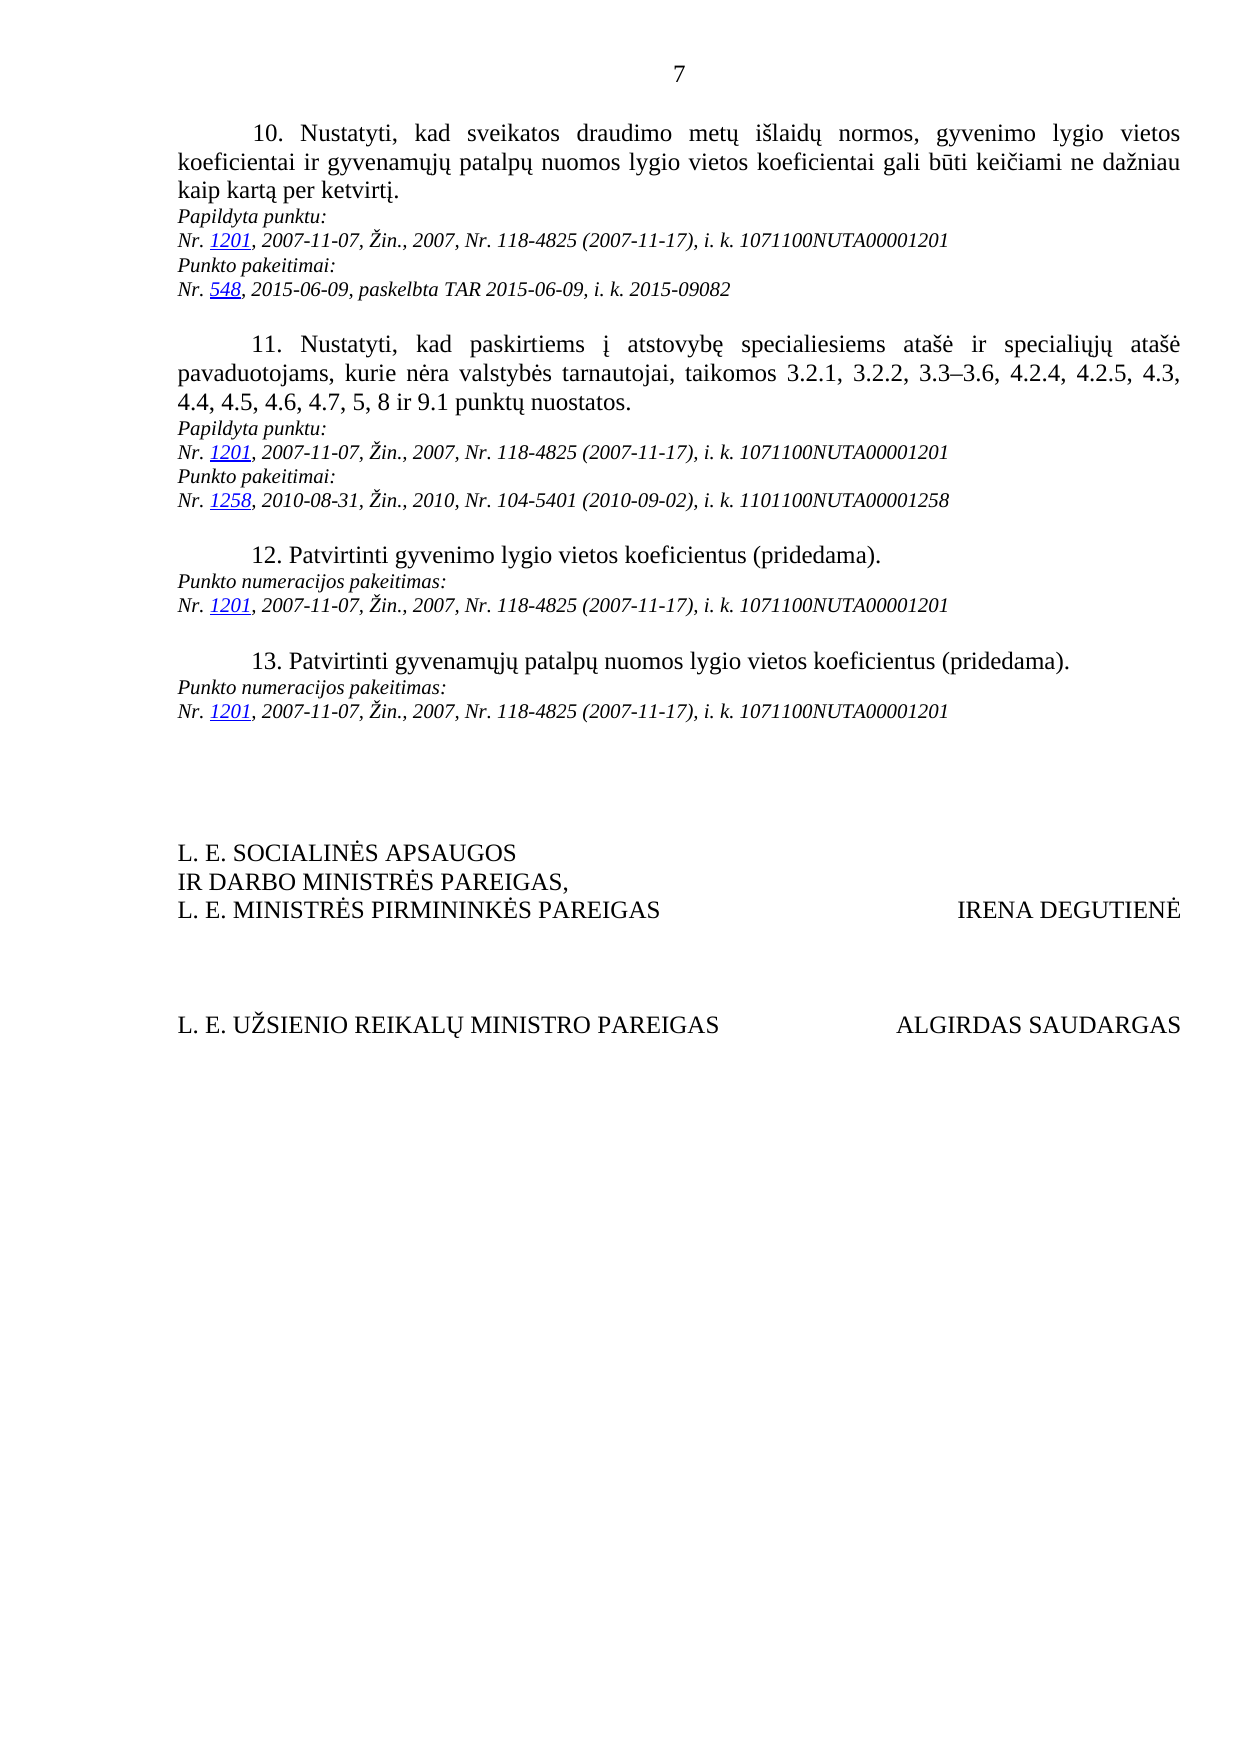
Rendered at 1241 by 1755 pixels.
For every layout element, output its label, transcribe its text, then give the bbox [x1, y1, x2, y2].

text Papildyta punktu: [177, 204, 1181, 228]
text Punkto pakeitimai: [177, 252, 1181, 277]
text 11. Nustatyti, kad paskirtiems į atstovybę specialiesiems atašė ir specialiųjų atašė pavaduotojams, kurie nėra valstybės tarnautojai, taikomos 3.2.1, 3.2.2, 3.3–3.6, 4.2.4, 4.2.5, 4.3, 4.4, 4.5, 4.6, 4.7, 5, 8 ir 9.1 punktų nuostatos. [177, 329, 1181, 416]
text 13. Patvirtinti gyvenamųjų patalpų nuomos lygio vietos koeficientus (pridedama). [177, 646, 1181, 675]
text Punkto pakeitimai: [177, 464, 1181, 488]
text 10. Nustatyti, kad sveikatos draudimo metų išlaidų normos, gyvenimo lygio vietos koeficientai ir gyvenamųjų patalpų nuomos lygio vietos koeficientai gali būti keičiami ne dažniau kaip kartą per ketvirtį. [177, 118, 1181, 204]
text Punkto numeracijos pakeitimas: [177, 675, 1181, 699]
text l. e. Ministrės Pirmininkės pareigas Irena Degutienė [177, 896, 1181, 924]
text ir darbo ministrės pareigas, [177, 867, 1181, 896]
text Nr. 1201, 2007-11-07, Žin., 2007, Nr. 118-4825 (2007-11-17), i. k. 1071100NUTA00001201 [177, 440, 1181, 464]
text Nr. 548, 2015-06-09, paskelbta TAR 2015-06-09, i. k. 2015-09082 [177, 277, 1181, 301]
text Nr. 1258, 2010-08-31, Žin., 2010, Nr. 104-5401 (2010-09-02), i. k. 1101100NUTA00001258 [177, 488, 1181, 512]
text Punkto numeracijos pakeitimas: [177, 569, 1181, 593]
text 12. Patvirtinti gyvenimo lygio vietos koeficientus (pridedama). [177, 541, 1181, 569]
text L. e. socialinės apsaugos [177, 838, 1181, 867]
text Papildyta punktu: [177, 416, 1181, 440]
text Nr. 1201, 2007-11-07, Žin., 2007, Nr. 118-4825 (2007-11-17), i. k. 1071100NUTA00001201 [177, 593, 1181, 617]
text L. e. užsienio reikalų ministro pareigas Algirdas Saudargas [177, 1011, 1181, 1039]
text Nr. 1201, 2007-11-07, Žin., 2007, Nr. 118-4825 (2007-11-17), i. k. 1071100NUTA00001201 [177, 228, 1181, 252]
text Nr. 1201, 2007-11-07, Žin., 2007, Nr. 118-4825 (2007-11-17), i. k. 1071100NUTA00001201 [177, 699, 1181, 723]
